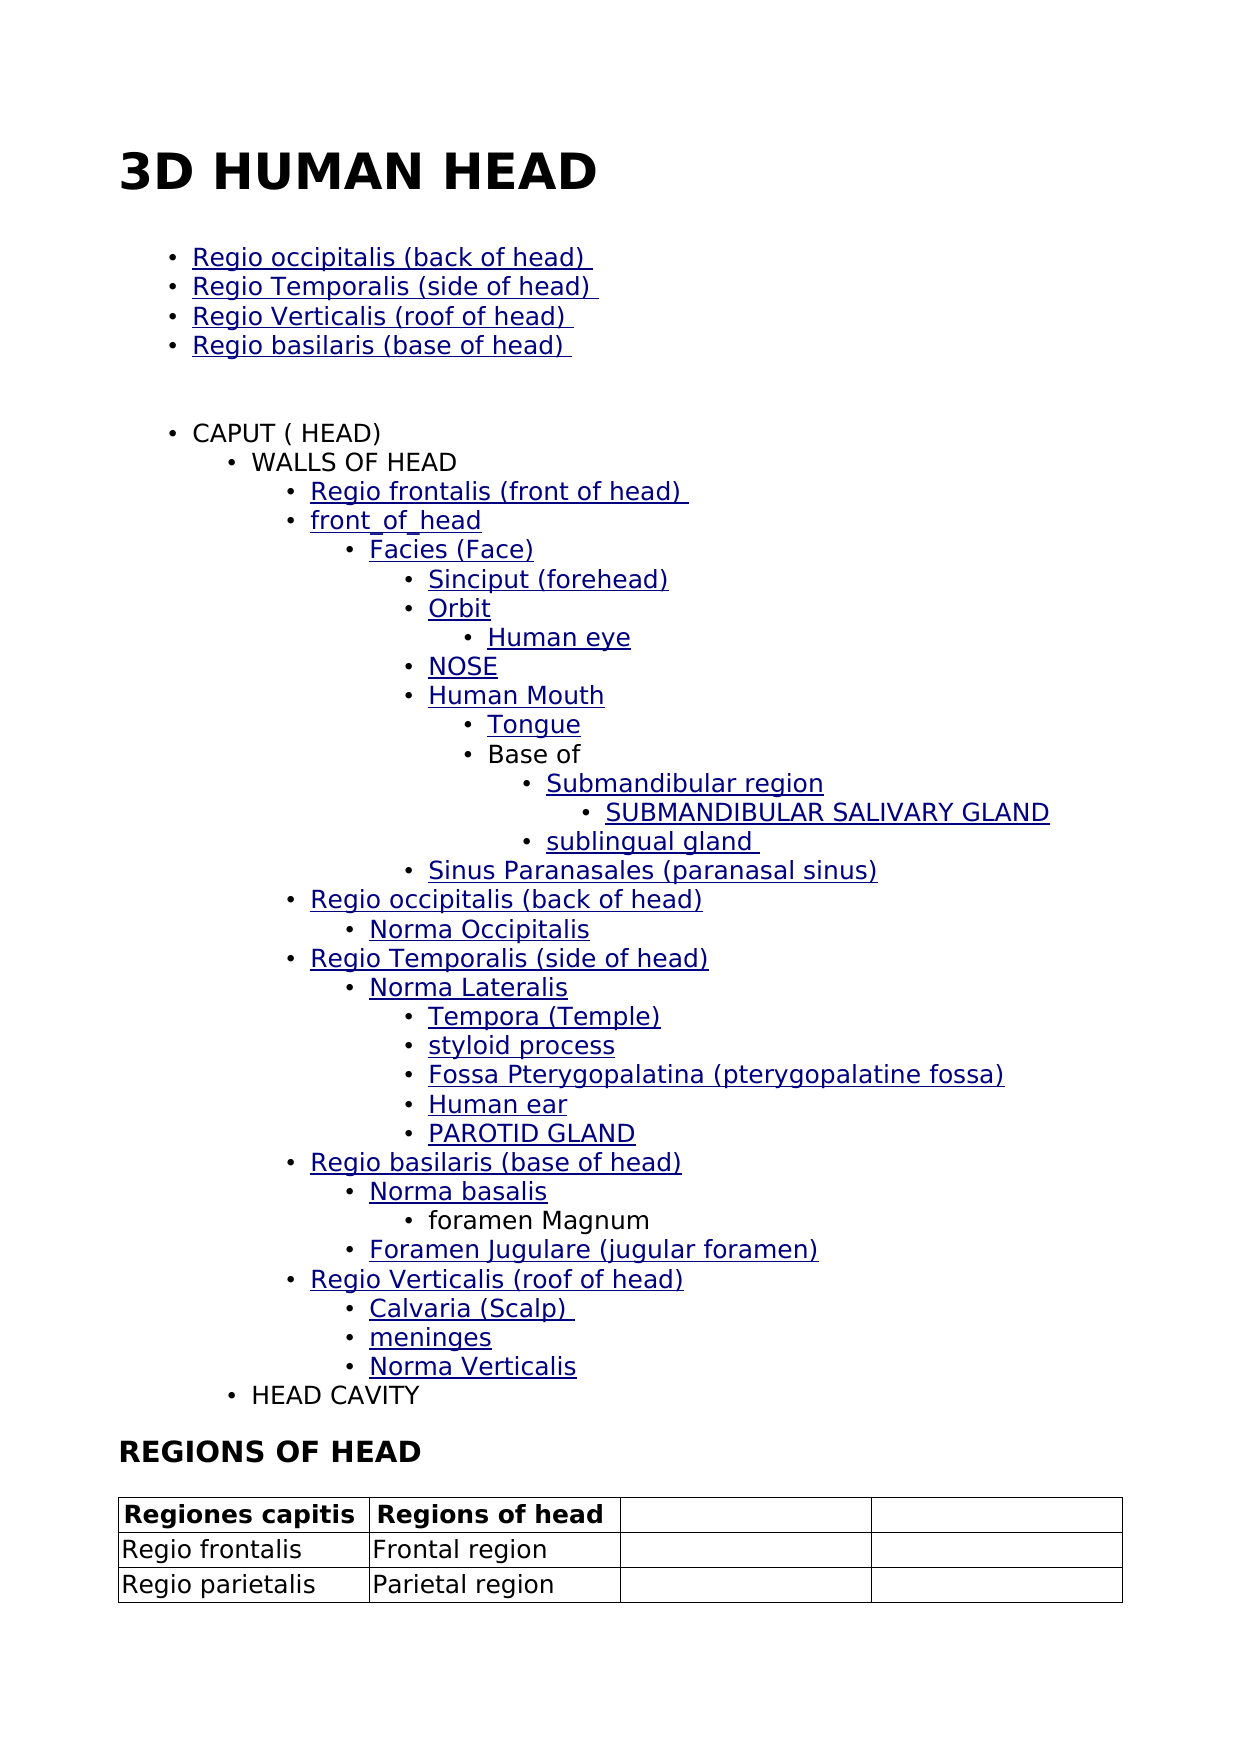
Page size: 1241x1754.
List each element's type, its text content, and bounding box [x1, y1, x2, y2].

list Tongue [472, 711, 1122, 740]
list PAROTID GLAND [413, 1119, 1122, 1148]
table_header Regions of head [370, 1498, 620, 1532]
list Orbit [413, 594, 1122, 623]
list SUBMANDIBULAR SALIVARY GLAND [591, 798, 1122, 827]
list Regio occipitalis (back of head) [295, 886, 1122, 915]
table_cell [872, 1533, 1122, 1567]
table_cell Regio frontalis [119, 1533, 369, 1567]
list Norma Lateralis [354, 973, 1122, 1002]
list Regio frontalis (front of head) [295, 477, 1122, 506]
table_cell [872, 1568, 1122, 1602]
list Foramen Jugulare (jugular foramen) [354, 1236, 1122, 1265]
list Regio Temporalis (side of head) [177, 272, 1122, 302]
list Fossa Pterygopalatina (pterygopalatine fossa) [413, 1061, 1122, 1090]
list front_of_head [295, 506, 1122, 536]
list HEAD CAVITY [236, 1381, 1122, 1411]
list WALLS OF HEAD [236, 448, 1122, 477]
table_header [621, 1498, 871, 1532]
list Norma Occipitalis [354, 915, 1122, 944]
list Regio occipitalis (back of head) [177, 243, 1122, 272]
list Norma basalis [354, 1177, 1122, 1206]
table_cell [621, 1568, 871, 1602]
list Human Mouth [413, 681, 1122, 711]
subtitle 3D HUMAN HEAD [118, 143, 1122, 201]
list Calvaria (Scalp) [354, 1294, 1122, 1323]
table_cell [621, 1533, 871, 1567]
list Facies (Face) [354, 536, 1122, 565]
list Regio Verticalis (roof of head) [177, 302, 1122, 331]
table_header Regiones capitis [119, 1498, 369, 1532]
table_header [872, 1498, 1122, 1532]
list foramen Magnum [413, 1206, 1122, 1236]
subtitle REGIONS OF HEAD [118, 1436, 1122, 1469]
list Base of [472, 740, 1122, 769]
list Regio basilaris (base of head) [177, 331, 1122, 360]
list Sinus Paranasales (paranasal sinus) [413, 856, 1122, 886]
list Human eye [472, 623, 1122, 652]
list Regio Temporalis (side of head) [295, 944, 1122, 973]
list Tempora (Temple) [413, 1002, 1122, 1031]
table_cell Frontal region [370, 1533, 620, 1567]
list NOSE [413, 652, 1122, 681]
list Regio basilaris (base of head) [295, 1148, 1122, 1177]
table_cell Regio parietalis [119, 1568, 369, 1602]
table_cell Parietal region [370, 1568, 620, 1602]
list Submandibular region [531, 769, 1122, 798]
list CAPUT ( HEAD) [177, 419, 1122, 448]
list Sinciput (forehead) [413, 565, 1122, 594]
list Norma Verticalis [354, 1352, 1122, 1381]
list Human ear [413, 1090, 1122, 1119]
list Regio Verticalis (roof of head) [295, 1265, 1122, 1294]
list sublingual gland [531, 827, 1122, 856]
list styloid process [413, 1031, 1122, 1061]
list meninges [354, 1323, 1122, 1352]
